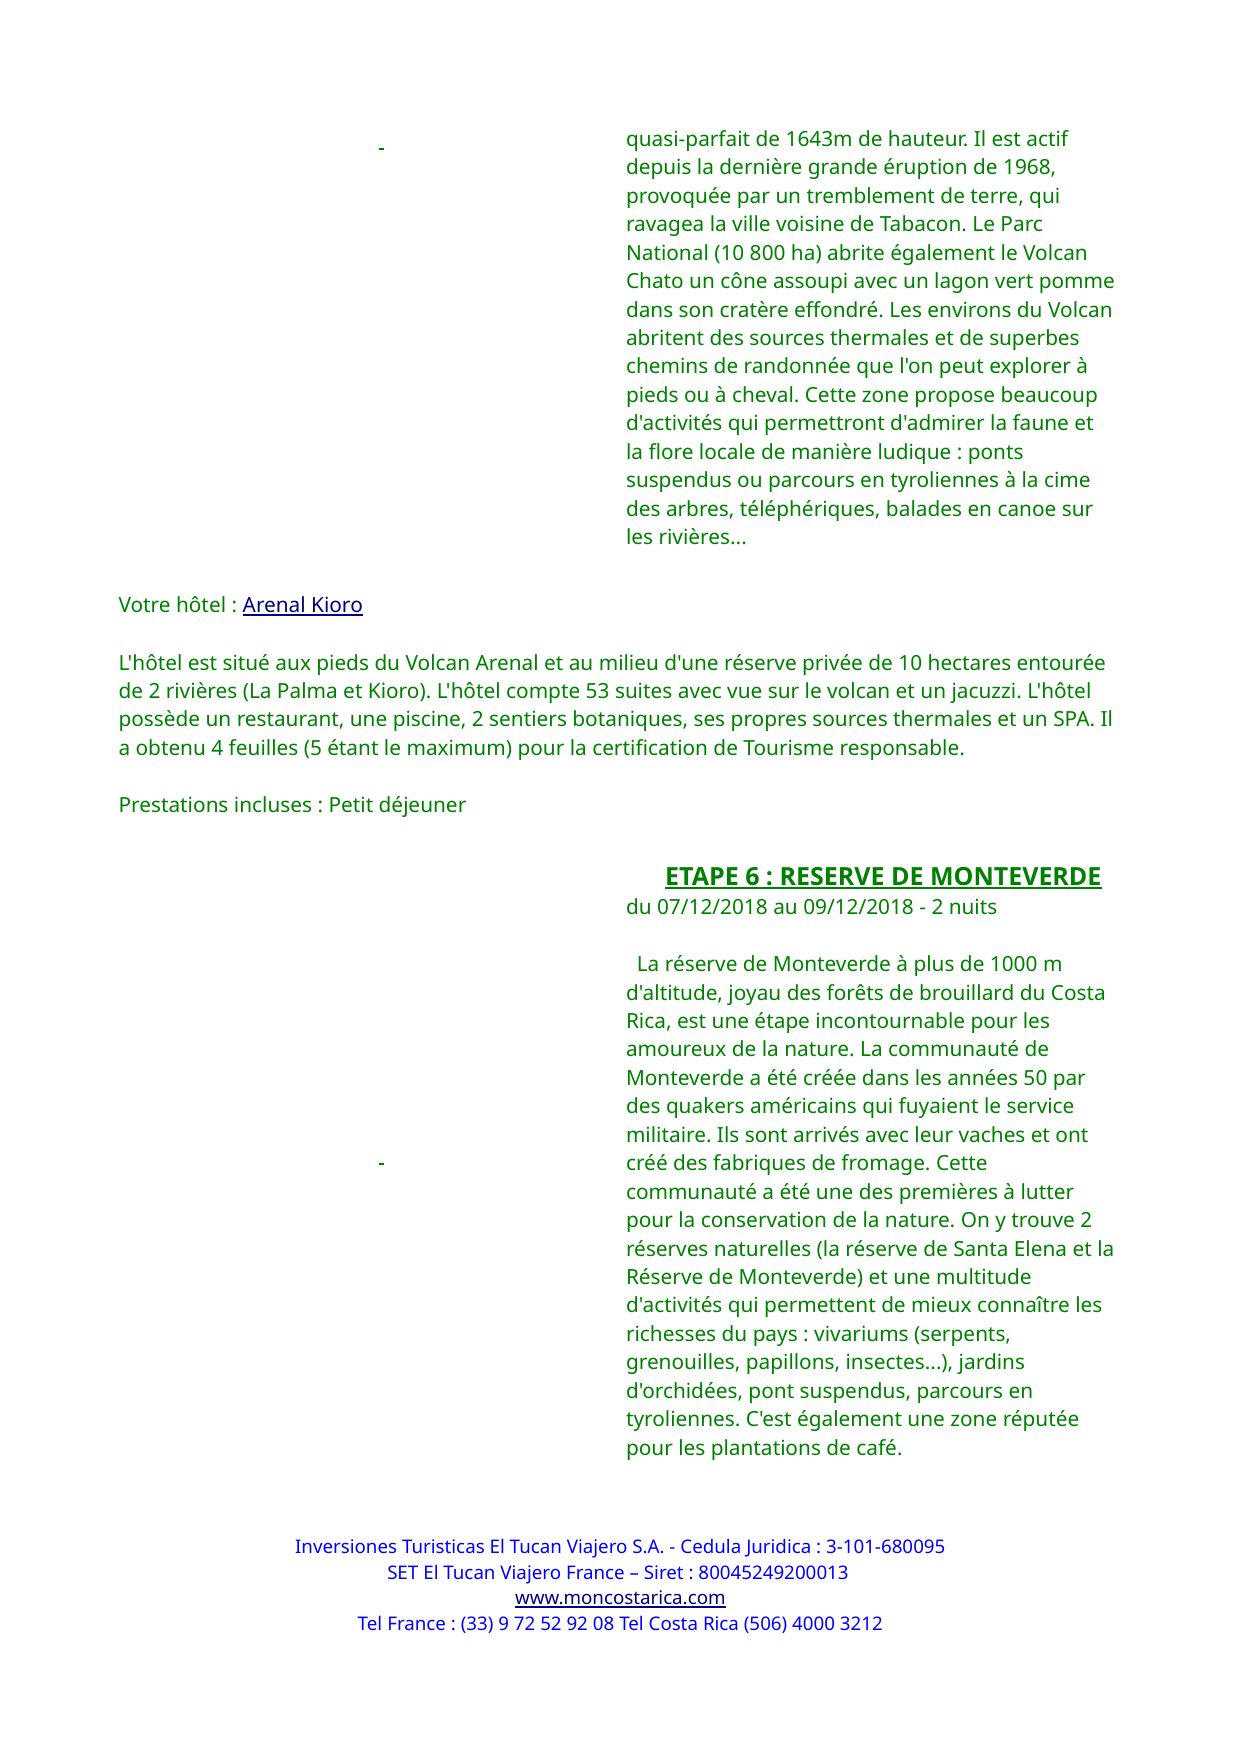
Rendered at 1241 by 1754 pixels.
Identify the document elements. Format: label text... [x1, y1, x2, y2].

text Prestations incluses : Petit déjeuner [118, 790, 1122, 818]
table_header ETAPE 6 : RESERVE DE MONTEVERDE du 07/12/2018 au 09/12/2018 - 2 nuits La réserve de Monteverde à plus de 1000 m d'altitude, joyau des forêts de brouillard du Costa Rica, est une étape incontournable pour les amoureux de la nature. La communauté de Monteverde a été créée dans les années 50 par des quakers américains qui fuyaient le service militaire. Ils sont arrivés avec leur vaches et ont créé des fabriques de fromage. Cette communauté a été une des premières à lutter pour la conservation de la nature. On y trouve 2 réserves naturelles (la réserve de Santa Elena et la Réserve de Monteverde) et une multitude d'activités qui permettent de mieux connaître les richesses du pays : vivariums (serpents, grenouilles, papillons, insectes...), jardins d'orchidées, pont suspendus, parcours en tyroliennes. C'est également une zone réputée pour les plantations de café. [620, 853, 1122, 1467]
table_header [118, 853, 620, 1467]
table_header quasi-parfait de 1643m de hauteur. Il est actif depuis la dernière grande éruption de 1968, provoquée par un tremblement de terre, qui ravagea la ville voisine de Tabacon. Le Parc National (10 800 ha) abrite également le Volcan Chato un cône assoupi avec un lagon vert pomme dans son cratère effondré. Les environs du Volcan abritent des sources thermales et de superbes chemins de randonnée que l'on peut explorer à pieds ou à cheval. Cette zone propose beaucoup d'activités qui permettront d'admirer la faune et la flore locale de manière ludique : ponts suspendus ou parcours en tyroliennes à la cime des arbres, téléphériques, balades en canoe sur les rivières... [620, 118, 1122, 556]
text L'hôtel est situé aux pieds du Volcan Arenal et au milieu d'une réserve privée de 10 hectares entourée de 2 rivières (La Palma et Kioro). L'hôtel compte 53 suites avec vue sur le volcan et un jacuzzi. L'hôtel possède un restaurant, une piscine, 2 sentiers botaniques, ses propres sources thermales et un SPA. Il a obtenu 4 feuilles (5 étant le maximum) pour la certification de Tourisme responsable. [118, 648, 1122, 761]
table_header [118, 118, 620, 556]
text Votre hôtel : Arenal Kioro [118, 590, 1122, 619]
